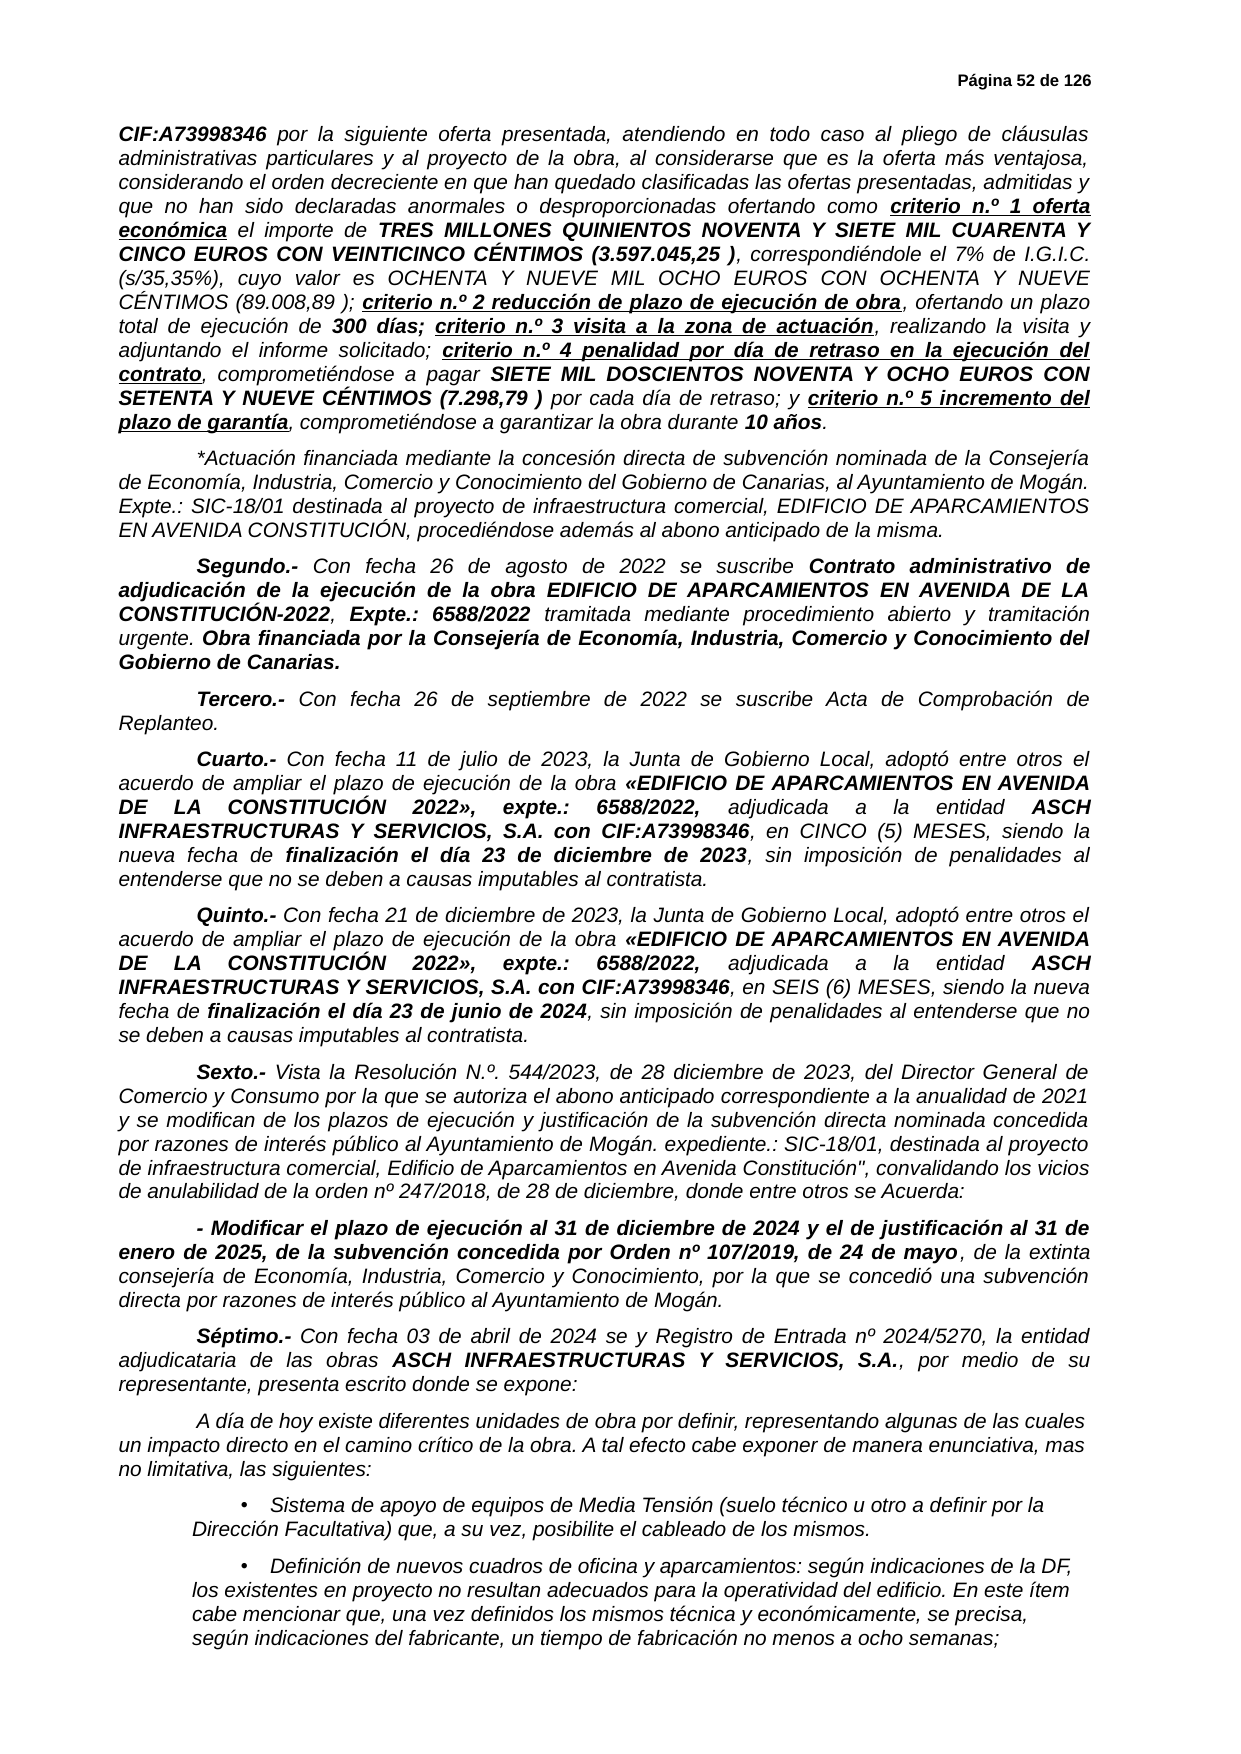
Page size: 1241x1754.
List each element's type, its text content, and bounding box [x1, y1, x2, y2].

text *Actuación financiada mediante la concesión directa de subvención nominada de la Consejería de Economía, Industria, Comercio y Conocimiento del Gobierno de Canarias, al Ayuntamiento de Mogán. Expte.: SIC-18/01 destinada al proyecto de infraestructura comercial, EDIFICIO DE APARCAMIENTOS EN AVENIDA CONSTITUCIÓN, procediéndose además al abono anticipado de la misma. [118, 446, 1092, 542]
text Quinto.- Con fecha 21 de diciembre de 2023, la Junta de Gobierno Local, adoptó entre otros el acuerdo de ampliar el plazo de ejecución de la obra «EDIFICIO DE APARCAMIENTOS EN AVENIDA DE LA CONSTITUCIÓN 2022», expte.: 6588/2022, adjudicada a la entidad ASCH INFRAESTRUCTURAS Y SERVICIOS, S.A. con CIF:A73998346, en SEIS (6) MESES, siendo la nueva fecha de finalización el día 23 de junio de 2024, sin imposición de penalidades al entenderse que no se deben a causas imputables al contratista. [118, 903, 1092, 1047]
list Sistema de apoyo de equipos de Media Tensión (suelo técnico u otro a definir por la Dirección Facultativa) que, a su vez, posibilite el cableado de los mismos. [162, 1493, 1092, 1541]
text - Modificar el plazo de ejecución al 31 de diciembre de 2024 y el de justificación al 31 de enero de 2025, de la subvención concedida por Orden nº 107/2019, de 24 de mayo, de la extinta consejería de Economía, Industria, Comercio y Conocimiento, por la que se concedió una subvención directa por razones de interés público al Ayuntamiento de Mogán. [118, 1216, 1092, 1312]
text Sexto.- Vista la Resolución N.º. 544/2023, de 28 diciembre de 2023, del Director General de Comercio y Consumo por la que se autoriza el abono anticipado correspondiente a la anualidad de 2021 y se modifican de los plazos de ejecución y justificación de la subvención directa nominada concedida por razones de interés público al Ayuntamiento de Mogán. expediente.: SIC-18/01, destinada al proyecto de infraestructura comercial, Edificio de Aparcamientos en Avenida Constitución", convalidando los vicios de anulabilidad de la orden nº 247/2018, de 28 de diciembre, donde entre otros se Acuerda: [118, 1059, 1092, 1203]
text Segundo.- Con fecha 26 de agosto de 2022 se suscribe Contrato administrativo de adjudicación de la ejecución de la obra EDIFICIO DE APARCAMIENTOS EN AVENIDA DE LA CONSTITUCIÓN-2022, Expte.: 6588/2022 tramitada mediante procedimiento abierto y tramitación urgente. Obra financiada por la Consejería de Economía, Industria, Comercio y Conocimiento del Gobierno de Canarias. [118, 554, 1092, 674]
text Séptimo.- Con fecha 03 de abril de 2024 se y Registro de Entrada nº 2024/5270, la entidad adjudicataria de las obras ASCH INFRAESTRUCTURAS Y SERVICIOS, S.A., por medio de su representante, presenta escrito donde se expone: [118, 1324, 1092, 1396]
text Tercero.- Con fecha 26 de septiembre de 2022 se suscribe Acta de Comprobación de Replanteo. [118, 687, 1092, 734]
text A día de hoy existe diferentes unidades de obra por definir, representando algunas de las cuales un impacto directo en el camino crítico de la obra. A tal efecto cabe exponer de manera enunciativa, mas no limitativa, las siguientes: [118, 1408, 1092, 1480]
list Definición de nuevos cuadros de oficina y aparcamientos: según indicaciones de la DF, los existentes en proyecto no resultan adecuados para la operatividad del edificio. En este ítem cabe mencionar que, una vez definidos los mismos técnica y económicamente, se precisa, según indicaciones del fabricante, un tiempo de fabricación no menos a ocho semanas; [162, 1553, 1092, 1649]
text Cuarto.- Con fecha 11 de julio de 2023, la Junta de Gobierno Local, adoptó entre otros el acuerdo de ampliar el plazo de ejecución de la obra «EDIFICIO DE APARCAMIENTOS EN AVENIDA DE LA CONSTITUCIÓN 2022», expte.: 6588/2022, adjudicada a la entidad ASCH INFRAESTRUCTURAS Y SERVICIOS, S.A. con CIF:A73998346, en CINCO (5) MESES, siendo la nueva fecha de finalización el día 23 de diciembre de 2023, sin imposición de penalidades al entenderse que no se deben a causas imputables al contratista. [118, 747, 1092, 891]
text CIF:A73998346 por la siguiente oferta presentada, atendiendo en todo caso al pliego de cláusulas administrativas particulares y al proyecto de la obra, al considerarse que es la oferta más ventajosa, considerando el orden decreciente en que han quedado clasificadas las ofertas presentadas, admitidas y que no han sido declaradas anormales o desproporcionadas ofertando como criterio n.º 1 oferta económica el importe de TRES MILLONES QUINIENTOS NOVENTA Y SIETE MIL CUARENTA Y CINCO EUROS CON VEINTICINCO CÉNTIMOS (3.597.045,25 ), correspondiéndole el 7% de I.G.I.C. (s/35,35%), cuyo valor es OCHENTA Y NUEVE MIL OCHO EUROS CON OCHENTA Y NUEVE CÉNTIMOS (89.008,89 ); criterio n.º 2 reducción de plazo de ejecución de obra, ofertando un plazo total de ejecución de 300 días; criterio n.º 3 visita a la zona de actuación, realizando la visita y adjuntando el informe solicitado; criterio n.º 4 penalidad por día de retraso en la ejecución del contrato, comprometiéndose a pagar SIETE MIL DOSCIENTOS NOVENTA Y OCHO EUROS CON SETENTA Y NUEVE CÉNTIMOS (7.298,79 ) por cada día de retraso; y criterio n.º 5 incremento del plazo de garantía, comprometiéndose a garantizar la obra durante 10 años. [118, 122, 1092, 433]
